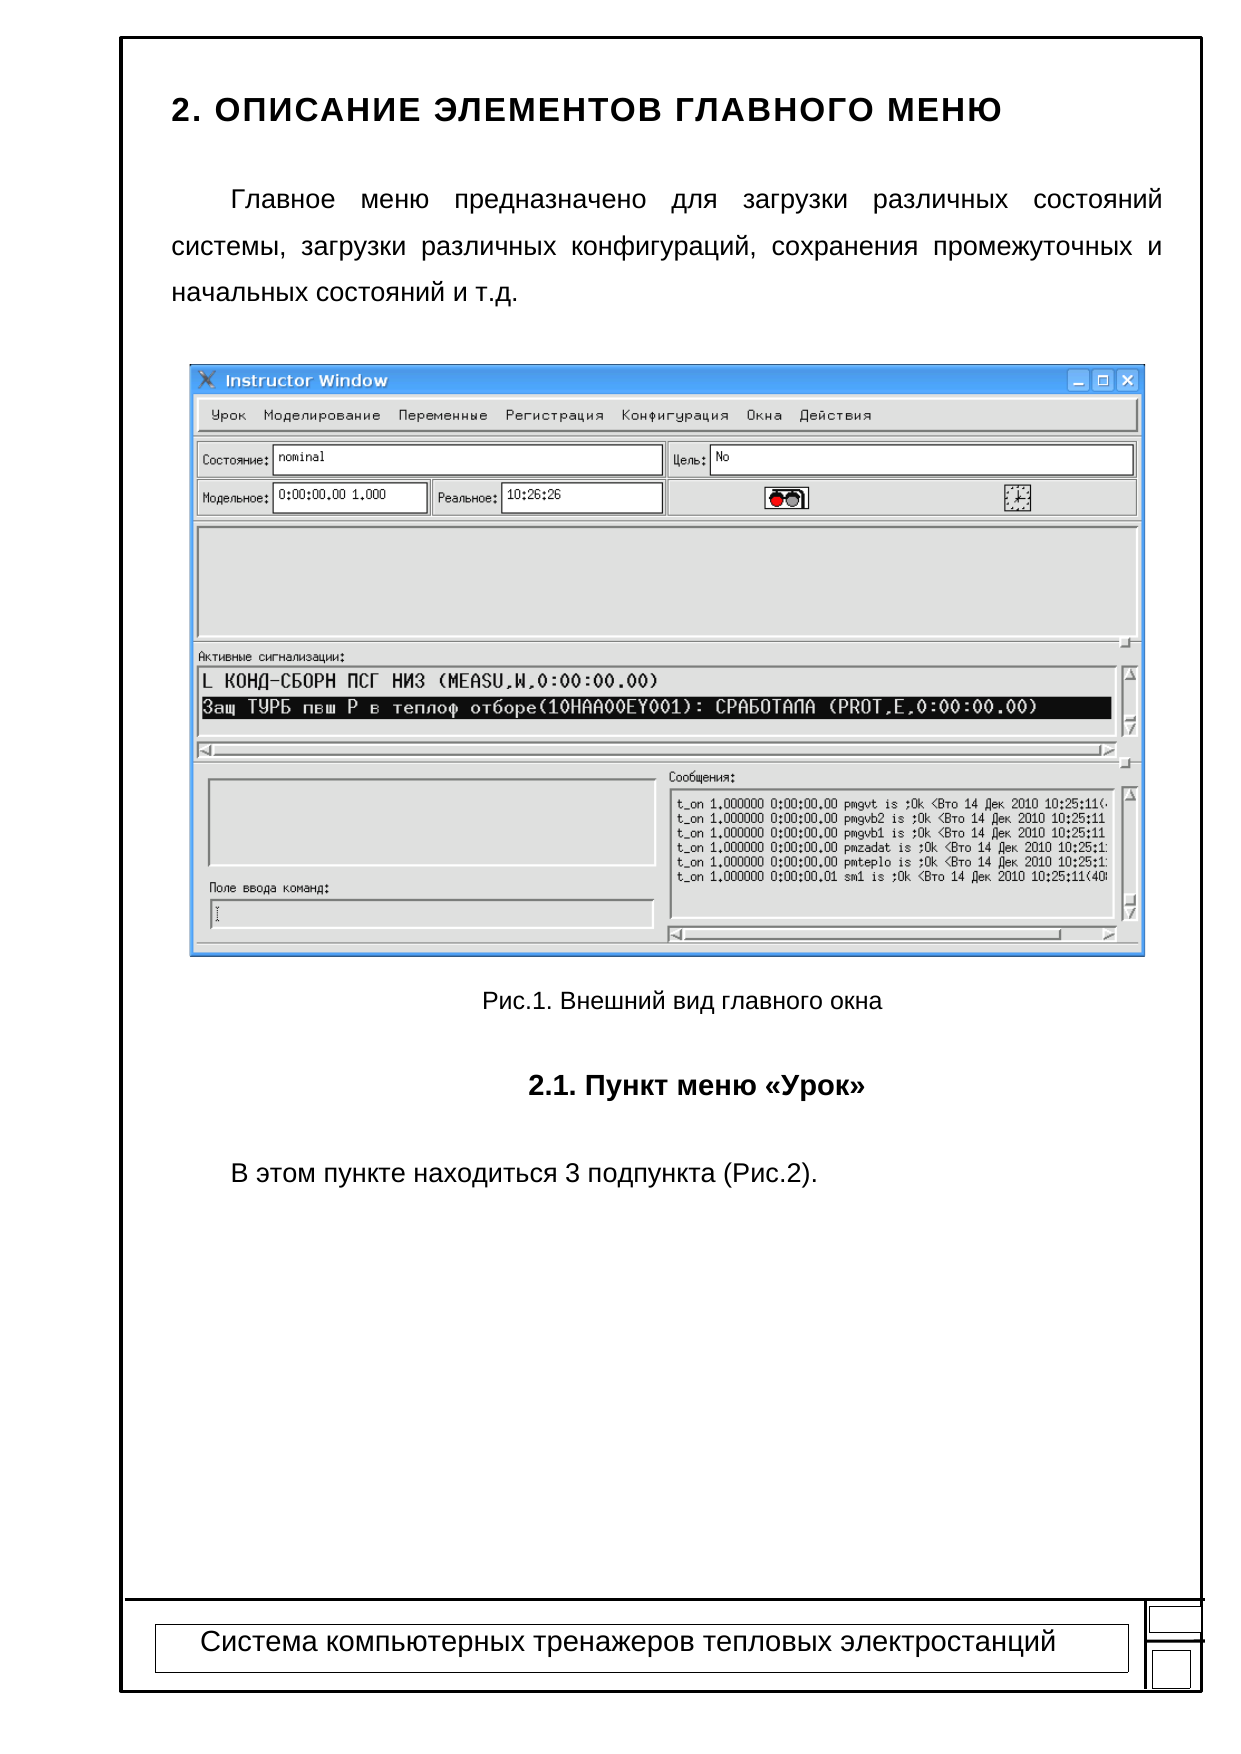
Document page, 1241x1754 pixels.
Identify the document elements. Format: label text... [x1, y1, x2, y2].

text Рис.1. Внешний вид главного окна [171, 986, 1163, 1014]
text Главное меню предназначено для загрузки различных состояний системы, загрузки различных конфигураций, сохранения промежуточных и начальных состояний и т.д. [171, 183, 1163, 308]
picture [189, 364, 1146, 957]
text В этом пункте находиться 3 подпункта (Рис.2). [171, 1157, 1163, 1188]
subtitle 2. ОПИСАНИЕ ЭЛЕМЕНТОВ ГЛАВНОГО МЕНЮ [171, 90, 1163, 128]
subtitle 2.1. Пункт меню «Урок» [171, 1068, 1163, 1102]
